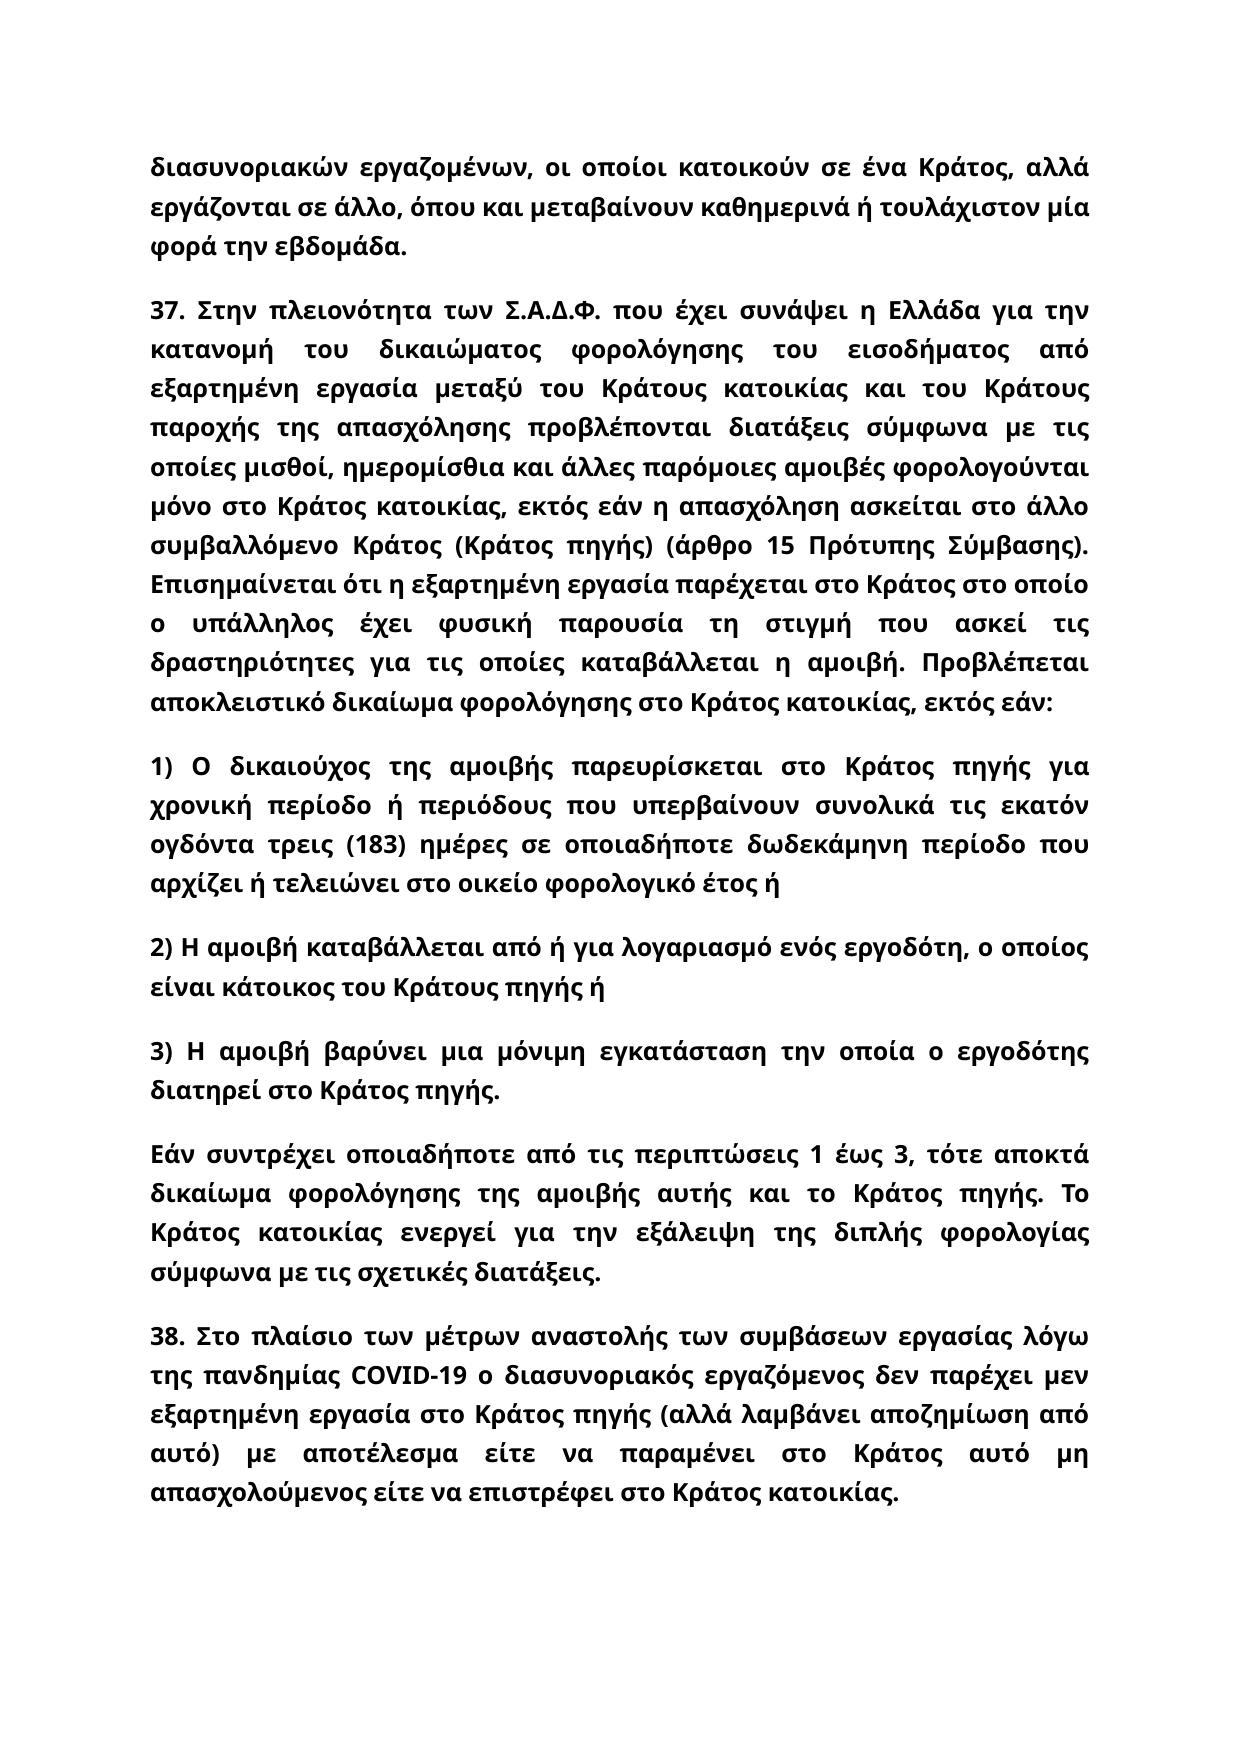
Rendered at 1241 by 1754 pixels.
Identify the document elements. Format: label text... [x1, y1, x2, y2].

text διασυνοριακών εργαζομένων, οι οποίοι κατοικούν σε ένα Κράτος, αλλά εργάζονται σε άλλο, όπου και μεταβαίνουν καθημερινά ή τουλάχιστον μία φορά την εβδομάδα. [150, 150, 1090, 262]
text 2) Η αμοιβή καταβάλλεται από ή για λογαριασμό ενός εργοδότη, ο οποίος είναι κάτοικος του Κράτους πηγής ή [150, 930, 1090, 1003]
text 3) Η αμοιβή βαρύνει μια μόνιμη εγκατάσταση την οποία ο εργοδότης διατηρεί στο Κράτος πηγής. [150, 1033, 1090, 1107]
text 1) Ο δικαιούχος της αμοιβής παρευρίσκεται στο Κράτος πηγής για χρονική περίοδο ή περιόδους που υπερβαίνουν συνολικά τις εκατόν ογδόντα τρεις (183) ημέρες σε οποιαδήποτε δωδεκάμηνη περίοδο που αρχίζει ή τελειώνει στο οικείο φορολογικό έτος ή [150, 748, 1090, 900]
text 38. Στο πλαίσιο των μέτρων αναστολής των συμβάσεων εργασίας λόγω της πανδημίας COVID-19 ο διασυνοριακός εργαζόμενος δεν παρέχει μεν εξαρτημένη εργασία στο Κράτος πηγής (αλλά λαμβάνει αποζημίωση από αυτό) με αποτέλεσμα είτε να παραμένει στο Κράτος αυτό μη απασχολούμενος είτε να επιστρέφει στο Κράτος κατοικίας. [150, 1318, 1090, 1509]
text 37. Στην πλειονότητα των Σ.Α.Δ.Φ. που έχει συνάψει η Ελλάδα για την κατανομή του δικαιώματος φορολόγησης του εισοδήματος από εξαρτημένη εργασία μεταξύ του Κράτους κατοικίας και του Κράτους παροχής της απασχόλησης προβλέπονται διατάξεις σύμφωνα με τις οποίες μισθοί, ημερομίσθια και άλλες παρόμοιες αμοιβές φορολογούνται μόνο στο Κράτος κατοικίας, εκτός εάν η απασχόληση ασκείται στο άλλο συμβαλλόμενο Κράτος (Κράτος πηγής) (άρθρο 15 Πρότυπης Σύμβασης). Επισημαίνεται ότι η εξαρτημένη εργασία παρέχεται στο Κράτος στο οποίο ο υπάλληλος έχει φυσική παρουσία τη στιγμή που ασκεί τις δραστηριότητες για τις οποίες καταβάλλεται η αμοιβή. Προβλέπεται αποκλειστικό δικαίωμα φορολόγησης στο Κράτος κατοικίας, εκτός εάν: [150, 292, 1090, 718]
text Εάν συντρέχει οποιαδήποτε από τις περιπτώσεις 1 έως 3, τότε αποκτά δικαίωμα φορολόγησης της αμοιβής αυτής και το Κράτος πηγής. Το Κράτος κατοικίας ενεργεί για την εξάλειψη της διπλής φορολογίας σύμφωνα με τις σχετικές διατάξεις. [150, 1137, 1090, 1288]
